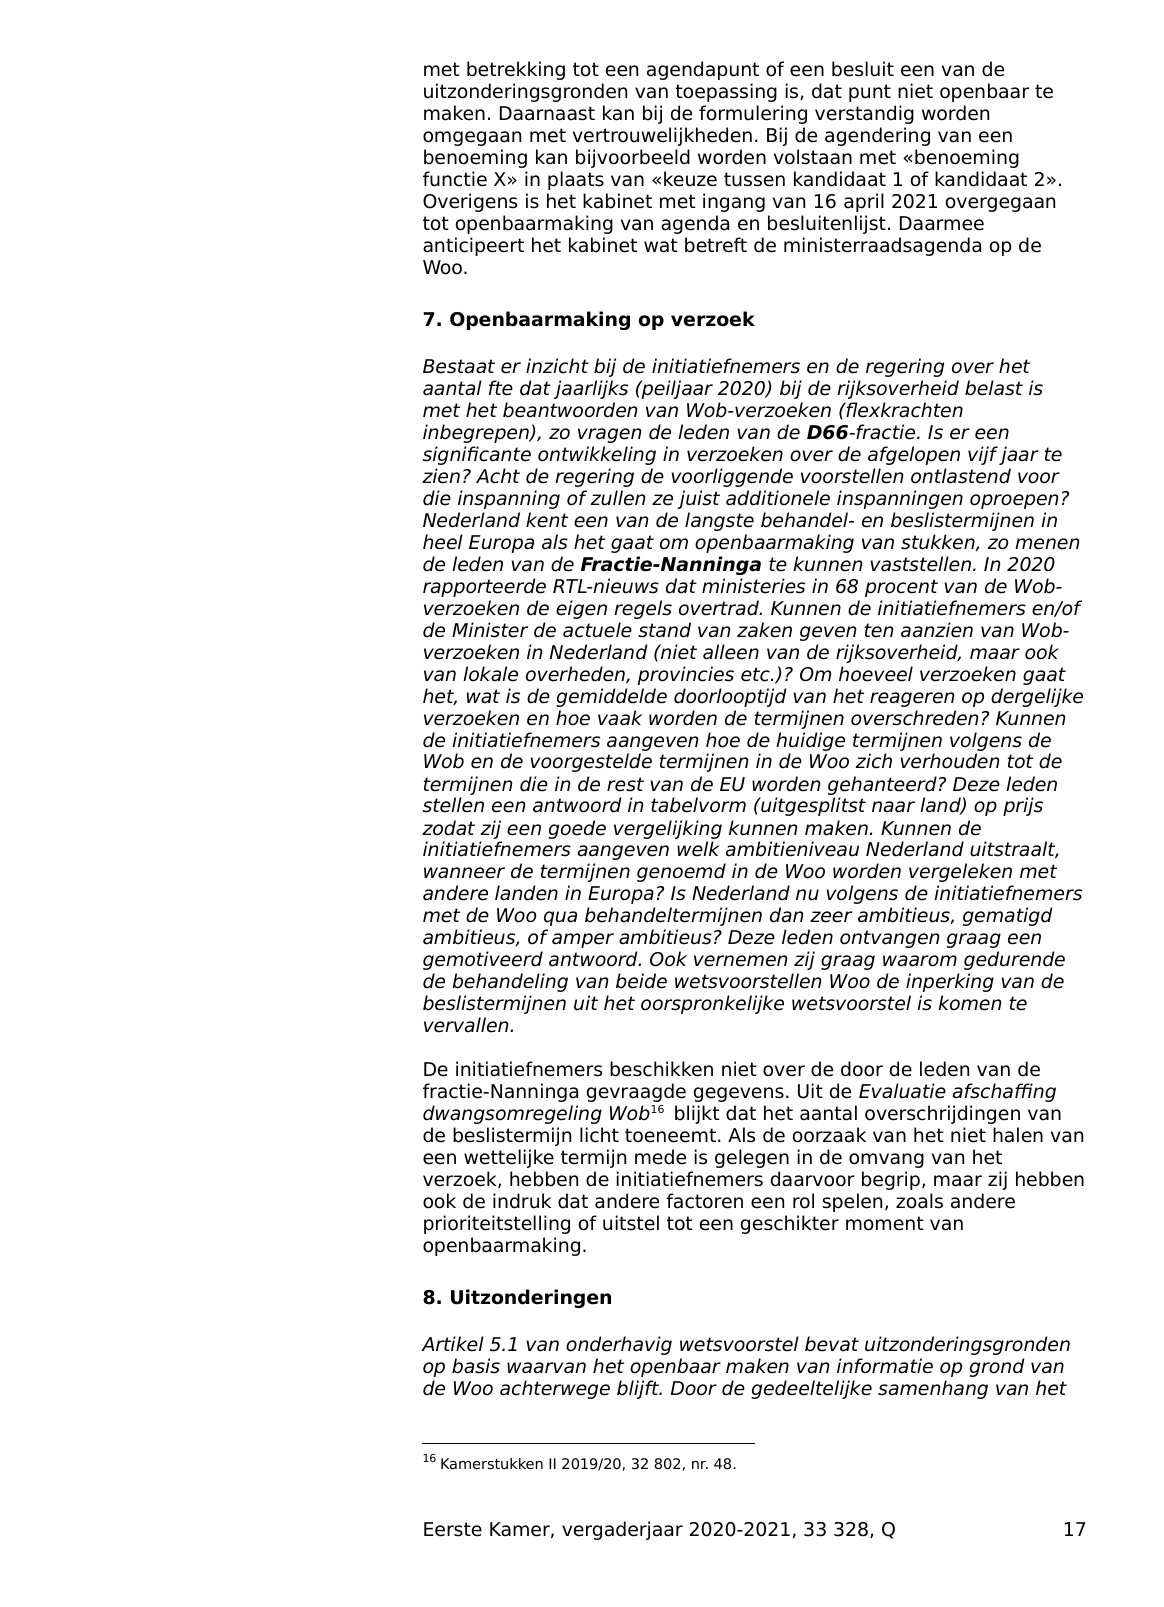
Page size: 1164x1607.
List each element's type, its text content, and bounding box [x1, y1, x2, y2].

text Artikel 5.1 van onderhavig wetsvoorstel bevat uitzonderingsgronden op basis waarvan het openbaar maken van informatie op grond van de Woo achterwege blijft. Door de gedeeltelijke samenhang van het [422, 1334, 1087, 1400]
text Nederland kent een van de langste behandel- en beslistermijnen in heel Europa als het gaat om openbaarmaking van stukken, zo menen de leden van de Fractie-Nanninga te kunnen vaststellen. In 2020 rapporteerde RTL-nieuws dat ministeries in 68 procent van de Wob-verzoeken de eigen regels overtrad. Kunnen de initiatiefnemers en/of de Minister de actuele stand van zaken geven ten aanzien van Wob-verzoeken in Nederland (niet alleen van de rijksoverheid, maar ook van lokale overheden, provincies etc.)? Om hoeveel verzoeken gaat het, wat is de gemiddelde doorlooptijd van het reageren op dergelijke verzoeken en hoe vaak worden de termijnen overschreden? Kunnen de initiatiefnemers aangeven hoe de huidige termijnen volgens de Wob en de voorgestelde termijnen in de Woo zich verhouden tot de termijnen die in de rest van de EU worden gehanteerd? Deze leden stellen een antwoord in tabelvorm (uitgesplitst naar land) op prijs zodat zij een goede vergelijking kunnen maken. Kunnen de initiatiefnemers aangeven welk ambitieniveau Nederland uitstraalt, wanneer de termijnen genoemd in de Woo worden vergeleken met andere landen in Europa? Is Nederland nu volgens de initiatiefnemers met de Woo qua behandeltermijnen dan zeer ambitieus, gematigd ambitieus, of amper ambitieus? Deze leden ontvangen graag een gemotiveerd antwoord. Ook vernemen zij graag waarom gedurende de behandeling van beide wetsvoorstellen Woo de inperking van de beslistermijnen uit het oorspronkelijke wetsvoorstel is komen te vervallen. [422, 510, 1087, 1037]
subtitle 8. Uitzonderingen [422, 1287, 1087, 1309]
subtitle 7. Openbaarmaking op verzoek [422, 309, 1087, 331]
text Kamerstukken II 2019/20, 32 802, nr. 48. [422, 1452, 1087, 1474]
text Bestaat er inzicht bij de initiatiefnemers en de regering over het aantal fte dat jaarlijks (peiljaar 2020) bij de rijksoverheid belast is met het beantwoorden van Wob-verzoeken (flexkrachten inbegrepen), zo vragen de leden van de D66-fractie. Is er een significante ontwikkeling in verzoeken over de afgelopen vijf jaar te zien? Acht de regering de voorliggende voorstellen ontlastend voor die inspanning of zullen ze juist additionele inspanningen oproepen? [422, 356, 1087, 510]
text De initiatiefnemers beschikken niet over de door de leden van de fractie-Nanninga gevraagde gegevens. Uit de Evaluatie afschaffing dwangsomregeling Wob blijkt dat het aantal overschrijdingen van de beslistermijn licht toeneemt. Als de oorzaak van het niet halen van een wettelijke termijn mede is gelegen in de omvang van het verzoek, hebben de initiatiefnemers daarvoor begrip, maar zij hebben ook de indruk dat andere factoren een rol spelen, zoals andere prioriteitstelling of uitstel tot een geschikter moment van openbaarmaking. [422, 1059, 1087, 1257]
text met betrekking tot een agendapunt of een besluit een van de uitzonderingsgronden van toepassing is, dat punt niet openbaar te maken. Daarnaast kan bij de formulering verstandig worden omgegaan met vertrouwelijkheden. Bij de agendering van een benoeming kan bijvoorbeeld worden volstaan met «benoeming functie X» in plaats van «keuze tussen kandidaat 1 of kandidaat 2». Overigens is het kabinet met ingang van 16 april 2021 overgegaan tot openbaarmaking van agenda en besluitenlijst. Daarmee anticipeert het kabinet wat betreft de ministerraadsagenda op de Woo. [422, 59, 1087, 279]
